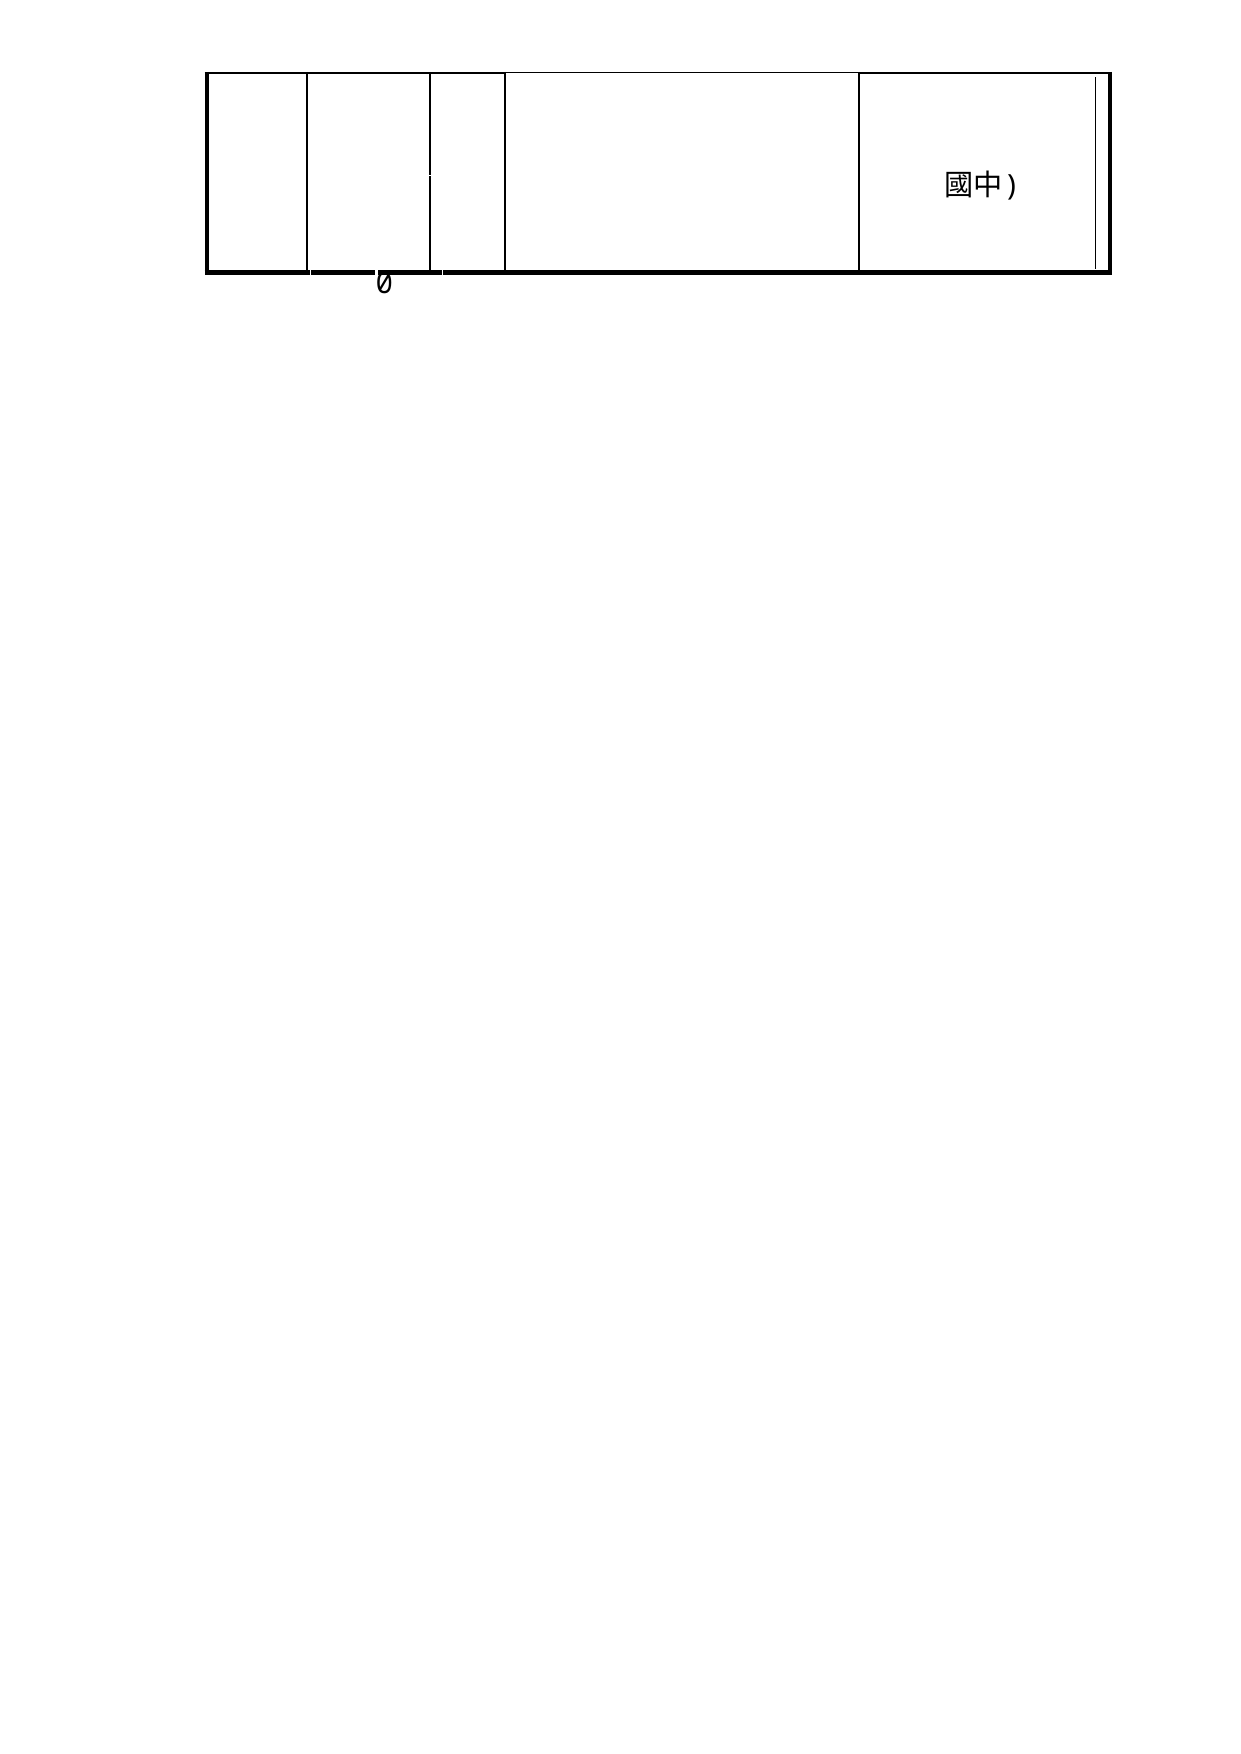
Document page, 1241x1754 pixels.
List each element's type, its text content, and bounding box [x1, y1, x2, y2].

table_cell 國中) [860, 74, 1108, 270]
table_cell 13:00~ 16:00 [311, 176, 429, 270]
table_cell 綜合座談 [506, 73, 858, 270]
table_cell 13:00~ 16:00 [308, 74, 429, 270]
table_cell 0.5 [431, 176, 442, 270]
table_cell 0.5 [431, 74, 504, 270]
table_cell [209, 74, 306, 270]
